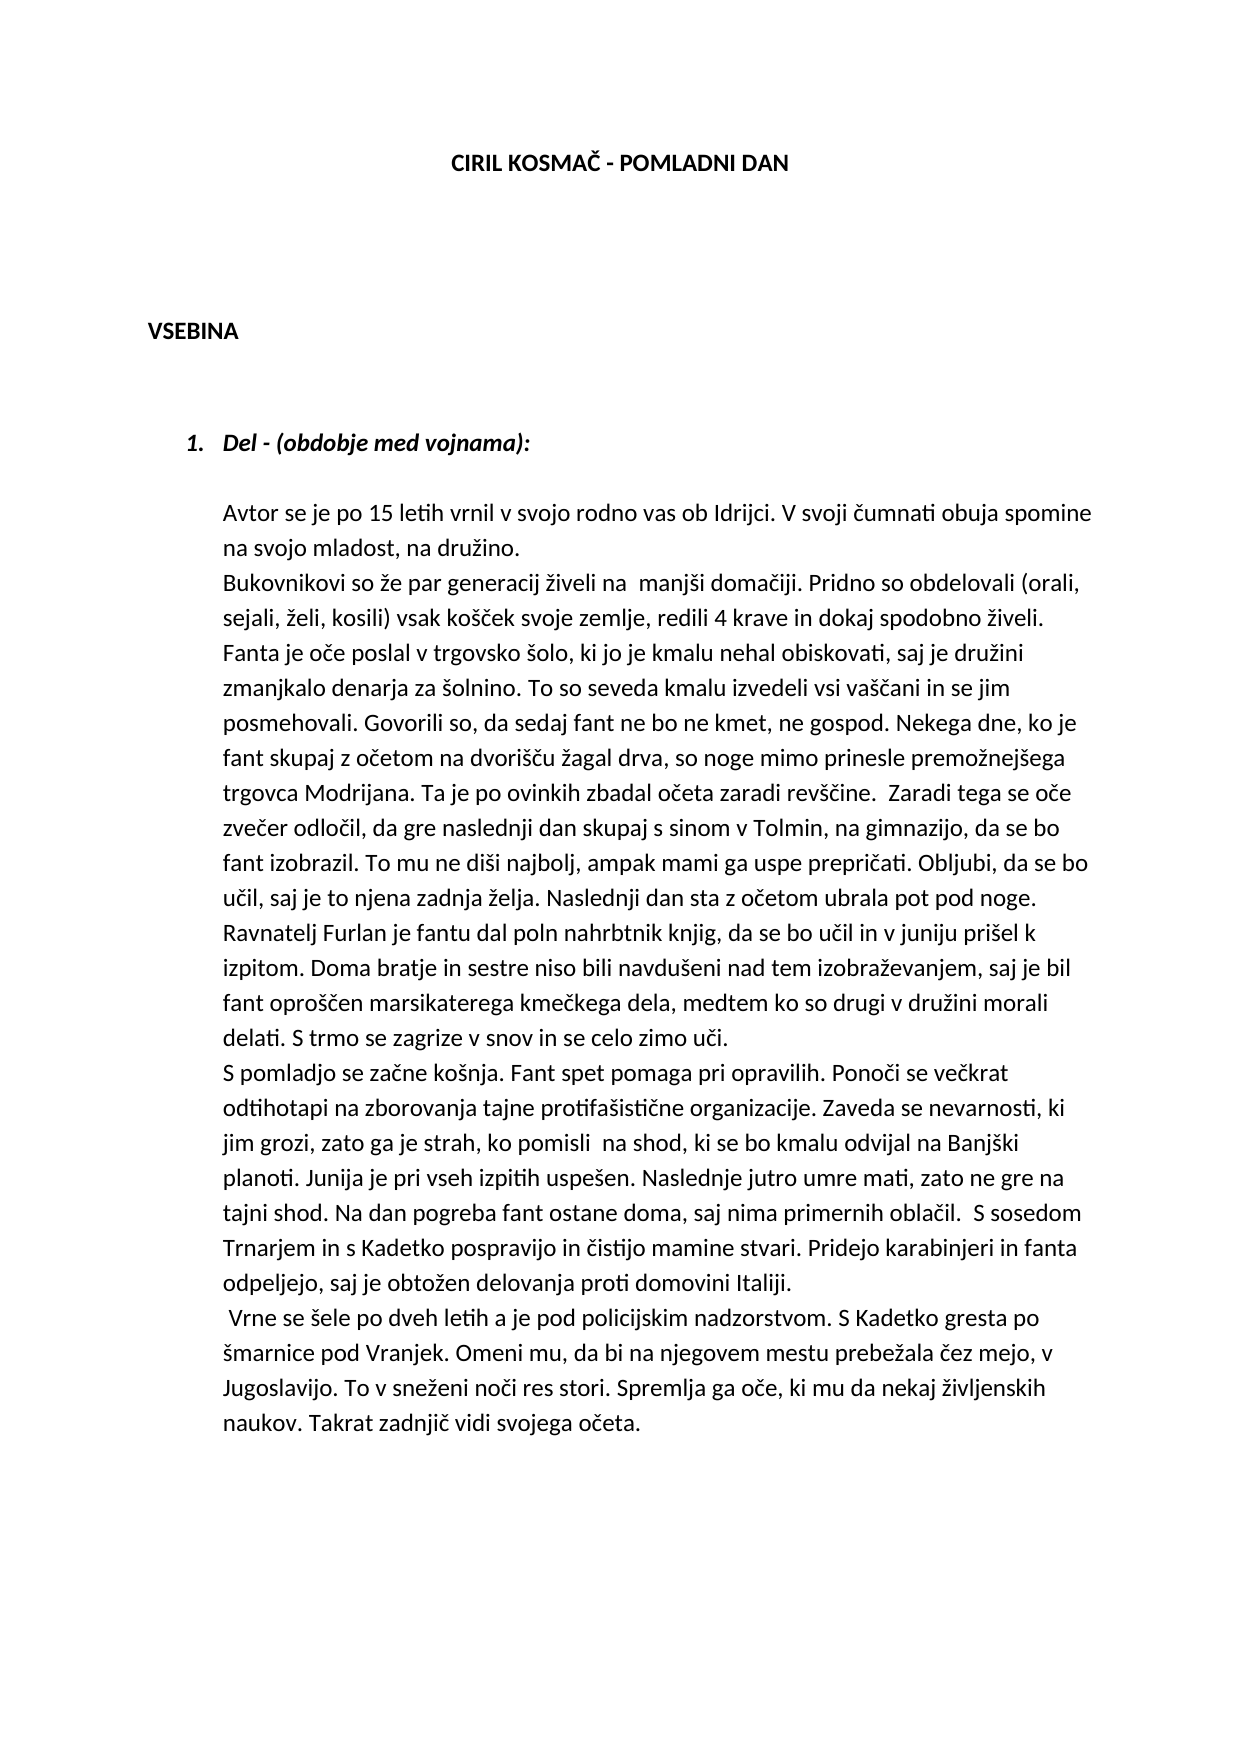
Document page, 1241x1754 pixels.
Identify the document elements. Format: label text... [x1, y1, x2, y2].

text CIRIL KOSMAČ - POMLADNI DAN [148, 148, 1093, 178]
list Bukovnikovi so že par generacij živeli na manjši domačiji. Pridno so obdelovali (orali, sejali, želi, kosili) vsak košček svoje zemlje, redili 4 krave in dokaj spodobno živeli. [223, 567, 1093, 632]
list Del - (obdobje med vojnama): [185, 427, 1093, 457]
list Avtor se je po 15 letih vrnil v svojo rodno vas ob Idrijci. V svoji čumnati obuja spomine na svojo mladost, na družino. [223, 497, 1093, 562]
list S pomladjo se začne košnja. Fant spet pomaga pri opravilih. Ponoči se večkrat odtihotapi na zborovanja tajne protifašistične organizacije. Zaveda se nevarnosti, ki jim grozi, zato ga je strah, ko pomisli na shod, ki se bo kmalu odvijal na Banjški planoti. Junija je pri vseh izpitih uspešen. Naslednje jutro umre mati, zato ne gre na tajni shod. Na dan pogreba fant ostane doma, saj nima primernih oblačil. S sosedom Trnarjem in s Kadetko pospravijo in čistijo mamine stvari. Pridejo karabinjeri in fanta odpeljejo, saj je obtožen delovanja proti domovini Italiji. [223, 1057, 1093, 1297]
text VSEBINA [148, 315, 1093, 346]
list Fanta je oče poslal v trgovsko šolo, ki jo je kmalu nehal obiskovati, saj je družini zmanjkalo denarja za šolnino. To so seveda kmalu izvedeli vsi vaščani in se jim posmehovali. Govorili so, da sedaj fant ne bo ne kmet, ne gospod. Nekega dne, ko je fant skupaj z očetom na dvorišču žagal drva, so noge mimo prinesle premožnejšega trgovca Modrijana. Ta je po ovinkih zbadal očeta zaradi revščine. Zaradi tega se oče zvečer odločil, da gre naslednji dan skupaj s sinom v Tolmin, na gimnazijo, da se bo fant izobrazil. To mu ne diši najbolj, ampak mami ga uspe prepričati. Obljubi, da se bo učil, saj je to njena zadnja želja. Naslednji dan sta z očetom ubrala pot pod noge. Ravnatelj Furlan je fantu dal poln nahrbtnik knjig, da se bo učil in v juniju prišel k izpitom. Doma bratje in sestre niso bili navdušeni nad tem izobraževanjem, saj je bil fant oproščen marsikaterega kmečkega dela, medtem ko so drugi v družini morali delati. S trmo se zagrize v snov in se celo zimo uči. [223, 637, 1093, 1052]
list Vrne se šele po dveh letih a je pod policijskim nadzorstvom. S Kadetko gresta po šmarnice pod Vranjek. Omeni mu, da bi na njegovem mestu prebežala čez mejo, v Jugoslavijo. To v sneženi noči res stori. Spremlja ga oče, ki mu da nekaj življenskih naukov. Takrat zadnjič vidi svojega očeta. [223, 1302, 1093, 1437]
